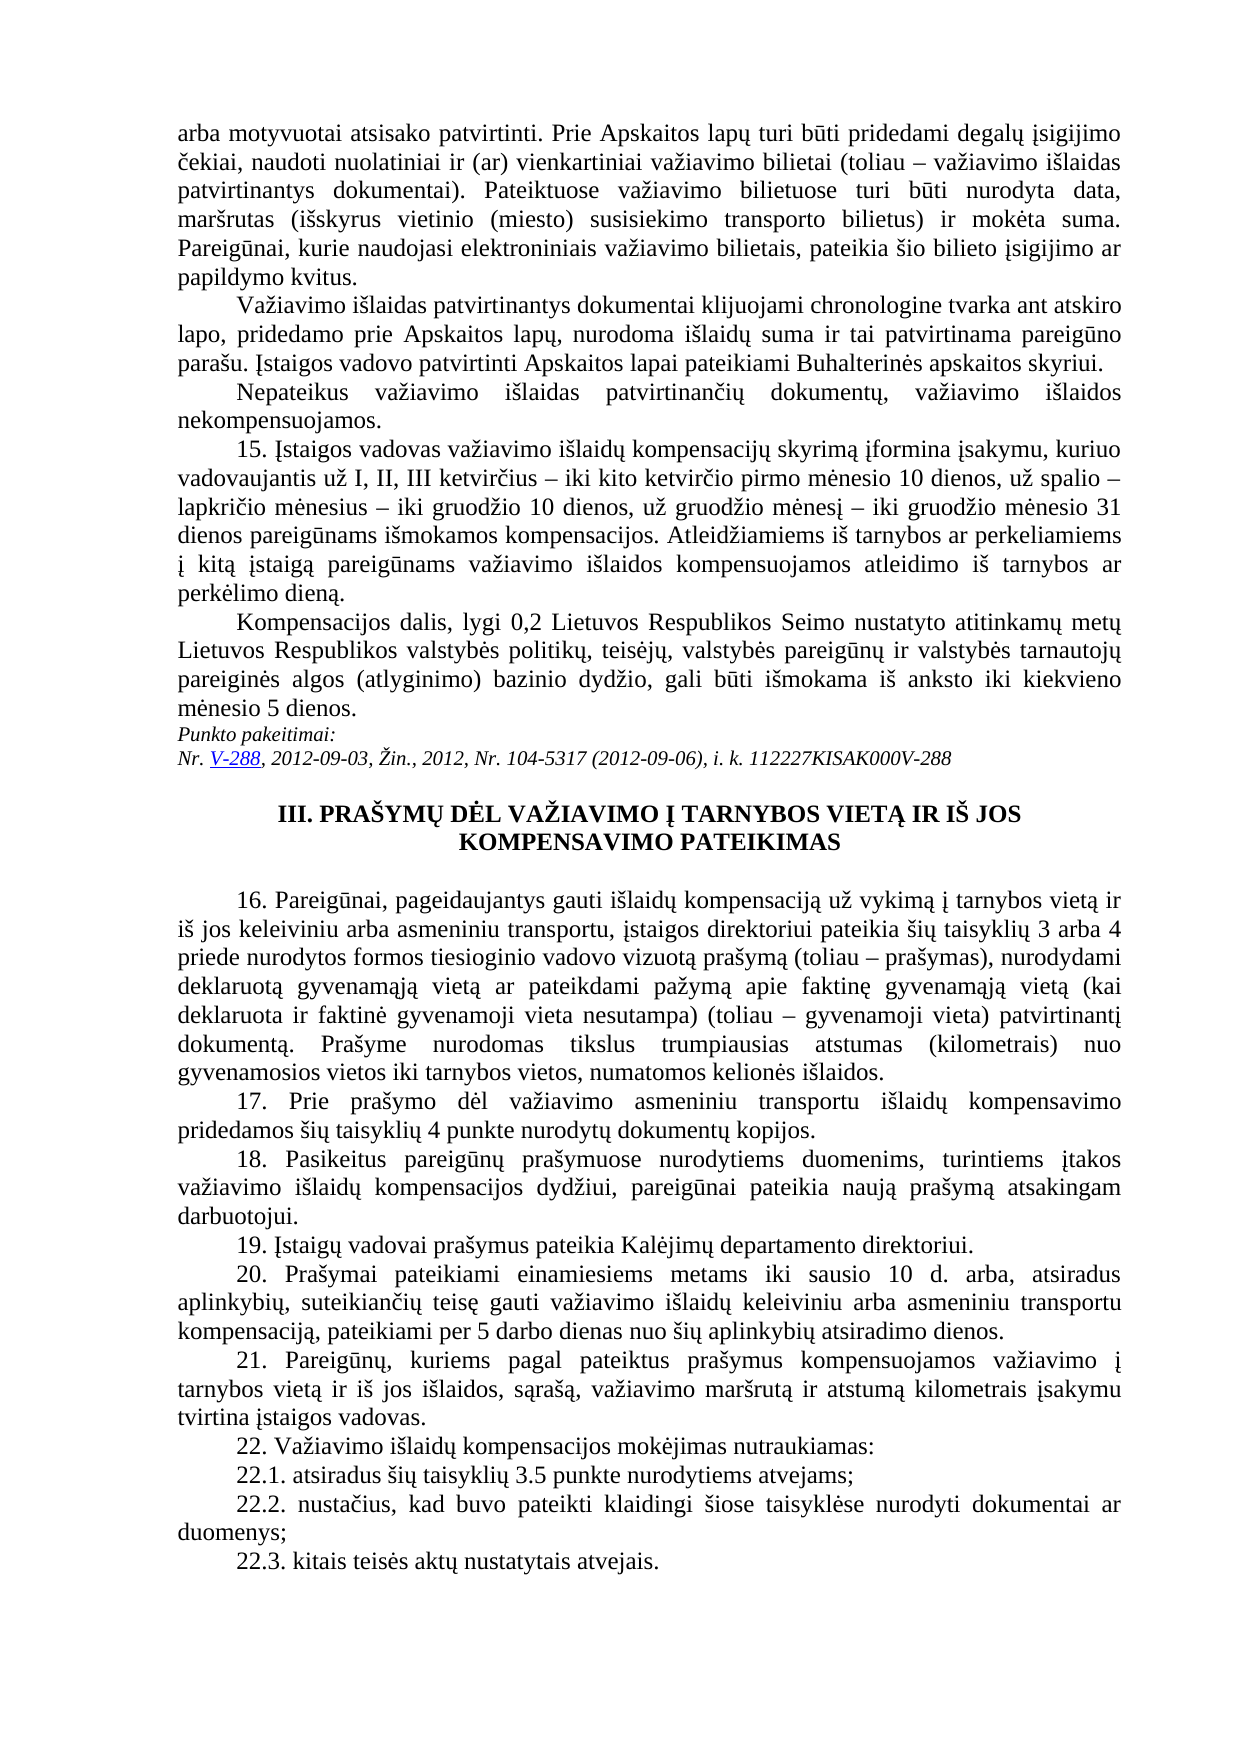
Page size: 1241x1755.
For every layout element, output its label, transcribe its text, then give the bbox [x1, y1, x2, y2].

text 22.3. kitais teisės aktų nustatytais atvejais. [177, 1546, 1122, 1575]
text 20. Prašymai pateikiami einamiesiems metams iki sausio 10 d. arba, atsiradus aplinkybių, suteikiančių teisę gauti važiavimo išlaidų keleiviniu arba asmeniniu transportu kompensaciją, pateikiami per 5 darbo dienas nuo šių aplinkybių atsiradimo dienos. [177, 1259, 1122, 1345]
text Važiavimo išlaidas patvirtinantys dokumentai klijuojami chronologine tvarka ant atskiro lapo, pridedamo prie Apskaitos lapų, nurodoma išlaidų suma ir tai patvirtinama pareigūno parašu. Įstaigos vadovo patvirtinti Apskaitos lapai pateikiami Buhalterinės apskaitos skyriui. [177, 291, 1122, 377]
text III. PRAŠYMŲ DĖL VAŽIAVIMO Į TARNYBOS VIETĄ IR IŠ JOS KOMPENSAVIMO PATEIKIMAS [177, 799, 1122, 856]
text Nepateikus važiavimo išlaidas patvirtinančių dokumentų, važiavimo išlaidos nekompensuojamos. [177, 377, 1122, 434]
text 16. Pareigūnai, pageidaujantys gauti išlaidų kompensaciją už vykimą į tarnybos vietą ir iš jos keleiviniu arba asmeniniu transportu, įstaigos direktoriui pateikia šių taisyklių 3 arba 4 priede nurodytos formos tiesioginio vadovo vizuotą prašymą (toliau – prašymas), nurodydami deklaruotą gyvenamąją vietą ar pateikdami pažymą apie faktinę gyvenamąją vietą (kai deklaruota ir faktinė gyvenamoji vieta nesutampa) (toliau – gyvenamoji vieta) patvirtinantį dokumentą. Prašyme nurodomas tikslus trumpiausias atstumas (kilometrais) nuo gyvenamosios vietos iki tarnybos vietos, numatomos kelionės išlaidos. [177, 885, 1122, 1086]
text Nr. V-288, 2012-09-03, Žin., 2012, Nr. 104-5317 (2012-09-06), i. k. 112227KISAK000V-288 [177, 746, 1122, 770]
text 17. Prie prašymo dėl važiavimo asmeniniu transportu išlaidų kompensavimo pridedamos šių taisyklių 4 punkte nurodytų dokumentų kopijos. [177, 1086, 1122, 1144]
text arba motyvuotai atsisako patvirtinti. Prie Apskaitos lapų turi būti pridedami degalų įsigijimo čekiai, naudoti nuolatiniai ir (ar) vienkartiniai važiavimo bilietai (toliau – važiavimo išlaidas patvirtinantys dokumentai). Pateiktuose važiavimo bilietuose turi būti nurodyta data, maršrutas (išskyrus vietinio (miesto) susisiekimo transporto bilietus) ir mokėta suma. Pareigūnai, kurie naudojasi elektroniniais važiavimo bilietais, pateikia šio bilieto įsigijimo ar papildymo kvitus. [177, 118, 1122, 291]
text Punkto pakeitimai: [177, 722, 1122, 746]
text 19. Įstaigų vadovai prašymus pateikia Kalėjimų departamento direktoriui. [177, 1230, 1122, 1259]
text 15. Įstaigos vadovas važiavimo išlaidų kompensacijų skyrimą įformina įsakymu, kuriuo vadovaujantis už I, II, III ketvirčius – iki kito ketvirčio pirmo mėnesio 10 dienos, už spalio – lapkričio mėnesius – iki gruodžio 10 dienos, už gruodžio mėnesį – iki gruodžio mėnesio 31 dienos pareigūnams išmokamos kompensacijos. Atleidžiamiems iš tarnybos ar perkeliamiems į kitą įstaigą pareigūnams važiavimo išlaidos kompensuojamos atleidimo iš tarnybos ar perkėlimo dieną. [177, 434, 1122, 607]
text 22.2. nustačius, kad buvo pateikti klaidingi šiose taisyklėse nurodyti dokumentai ar duomenys; [177, 1489, 1122, 1546]
text 22. Važiavimo išlaidų kompensacijos mokėjimas nutraukiamas: [177, 1431, 1122, 1460]
text 22.1. atsiradus šių taisyklių 3.5 punkte nurodytiems atvejams; [177, 1460, 1122, 1489]
text 18. Pasikeitus pareigūnų prašymuose nurodytiems duomenims, turintiems įtakos važiavimo išlaidų kompensacijos dydžiui, pareigūnai pateikia naują prašymą atsakingam darbuotojui. [177, 1144, 1122, 1230]
text Kompensacijos dalis, lygi 0,2 Lietuvos Respublikos Seimo nustatyto atitinkamų metų Lietuvos Respublikos valstybės politikų, teisėjų, valstybės pareigūnų ir valstybės tarnautojų pareiginės algos (atlyginimo) bazinio dydžio, gali būti išmokama iš anksto iki kiekvieno mėnesio 5 dienos. [177, 607, 1122, 722]
text 21. Pareigūnų, kuriems pagal pateiktus prašymus kompensuojamos važiavimo į tarnybos vietą ir iš jos išlaidos, sąrašą, važiavimo maršrutą ir atstumą kilometrais įsakymu tvirtina įstaigos vadovas. [177, 1345, 1122, 1431]
